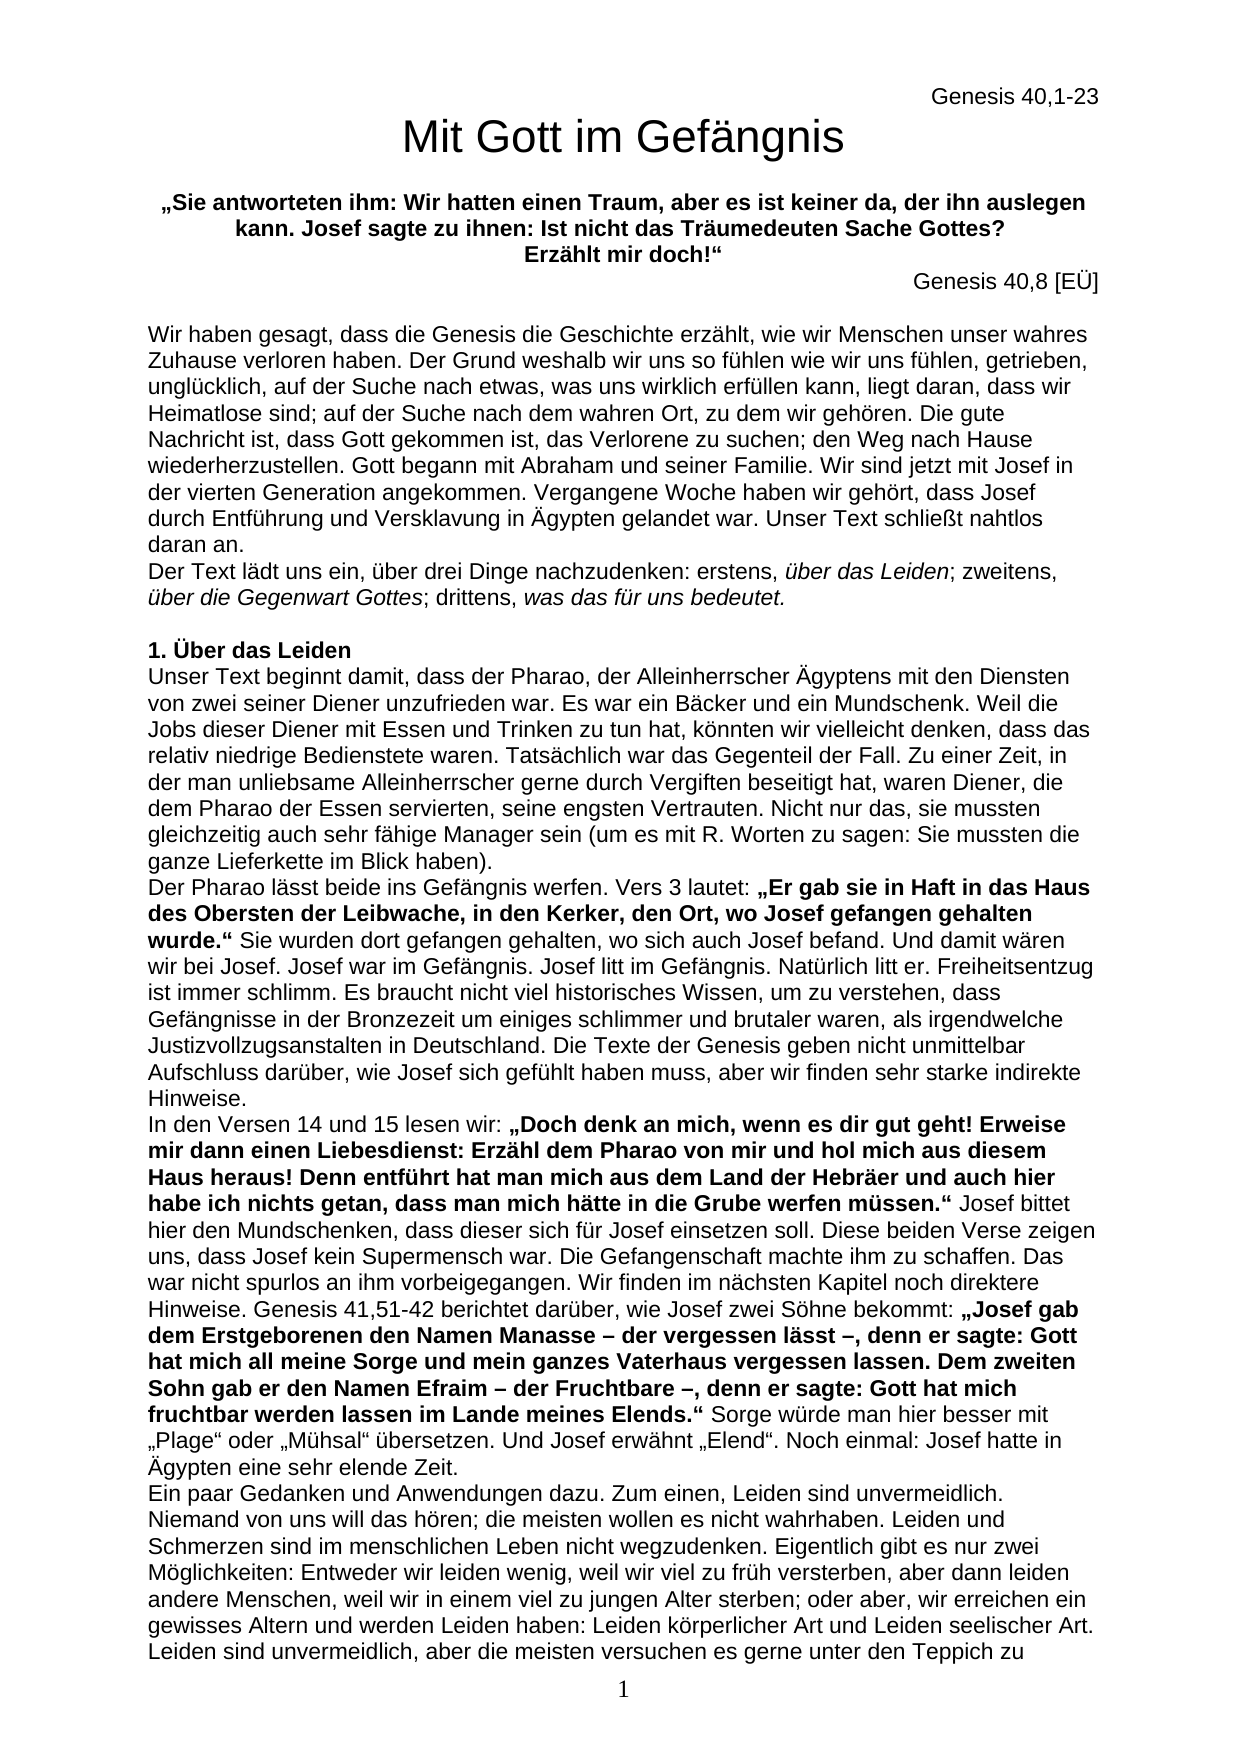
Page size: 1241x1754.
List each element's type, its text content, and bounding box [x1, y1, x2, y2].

text Ein paar Gedanken und Anwendungen dazu. Zum einen, Leiden sind unvermeidlich. Niemand von uns will das hören; die meisten wollen es nicht wahrhaben. Leiden und Schmerzen sind im menschlichen Leben nicht wegzudenken. Eigentlich gibt es nur zwei Möglichkeiten: Entweder wir leiden wenig, weil wir viel zu früh versterben, aber dann leiden andere Menschen, weil wir in einem viel zu jungen Alter sterben; oder aber, wir erreichen ein gewisses Altern und werden Leiden haben: Leiden körperlicher Art und Leiden seelischer Art. Leiden sind unvermeidlich, aber die meisten versuchen es gerne unter den Teppich zu [148, 1480, 1099, 1664]
text 1. Über das Leiden [148, 637, 1099, 663]
text Unser Text beginnt damit, dass der Pharao, der Alleinherrscher Ägyptens mit den Diensten von zwei seiner Diener unzufrieden war. Es war ein Bäcker und ein Mundschenk. Weil die Jobs dieser Diener mit Essen und Trinken zu tun hat, könnten wir vielleicht denken, dass das relativ niedrige Bedienstete waren. Tatsächlich war das Gegenteil der Fall. Zu einer Zeit, in der man unliebsame Alleinherrscher gerne durch Vergiften beseitigt hat, waren Diener, die dem Pharao der Essen servierten, seine engsten Vertrauten. Nicht nur das, sie mussten gleichzeitig auch sehr fähige Manager sein (um es mit R. Worten zu sagen: Sie mussten die ganze Lieferkette im Blick haben). [148, 663, 1099, 874]
text „Sie antworteten ihm: Wir hatten einen Traum, aber es ist keiner da, der ihn auslegen kann. Josef sagte zu ihnen: Ist nicht das Träumedeuten Sache Gottes? Erzählt mir doch!“ [148, 189, 1099, 268]
text In den Versen 14 und 15 lesen wir: „Doch denk an mich, wenn es dir gut geht! Erweise mir dann einen Liebesdienst: Erzähl dem Pharao von mir und hol mich aus diesem Haus heraus! Denn entführt hat man mich aus dem Land der Hebräer und auch hier habe ich nichts getan, dass man mich hätte in die Grube werfen müssen.“ Josef bittet hier den Mundschenken, dass dieser sich für Josef einsetzen soll. Diese beiden Verse zeigen uns, dass Josef kein Supermensch war. Die Gefangenschaft machte ihm zu schaffen. Das war nicht spurlos an ihm vorbeigegangen. Wir finden im nächsten Kapitel noch direktere Hinweise. Genesis 41,51-42 berichtet darüber, wie Josef zwei Söhne bekommt: „Josef gab dem Erstgeborenen den Namen Manasse – der vergessen lässt –, denn er sagte: Gott hat mich all meine Sorge und mein ganzes Vaterhaus vergessen lassen. Dem zweiten Sohn gab er den Namen Efraim – der Fruchtbare –, denn er sagte: Gott hat mich fruchtbar werden lassen im Lande meines Elends.“ Sorge würde man hier besser mit „Plage“ oder „Mühsal“ übersetzen. Und Josef erwähnt „Elend“. Noch einmal: Josef hatte in Ägypten eine sehr elende Zeit. [148, 1111, 1099, 1480]
text Genesis 40,8 [EÜ] [148, 268, 1099, 294]
text Mit Gott im Gefängnis [148, 110, 1099, 162]
text Wir haben gesagt, dass die Genesis die Geschichte erzählt, wie wir Menschen unser wahres Zuhause verloren haben. Der Grund weshalb wir uns so fühlen wie wir uns fühlen, getrieben, unglücklich, auf der Suche nach etwas, was uns wirklich erfüllen kann, liegt daran, dass wir Heimatlose sind; auf der Suche nach dem wahren Ort, zu dem wir gehören. Die gute Nachricht ist, dass Gott gekommen ist, das Verlorene zu suchen; den Weg nach Hause wiederherzustellen. Gott begann mit Abraham und seiner Familie. Wir sind jetzt mit Josef in der vierten Generation angekommen. Vergangene Woche haben wir gehört, dass Josef durch Entführung und Versklavung in Ägypten gelandet war. Unser Text schließt nahtlos daran an. [148, 321, 1099, 558]
text Der Text lädt uns ein, über drei Dinge nachzudenken: erstens, über das Leiden; zweitens, über die Gegenwart Gottes; drittens, was das für uns bedeutet. [148, 558, 1099, 610]
text Der Pharao lässt beide ins Gefängnis werfen. Vers 3 lautet: „Er gab sie in Haft in das Haus des Obersten der Leibwache, in den Kerker, den Ort, wo Josef gefangen gehalten wurde.“ Sie wurden dort gefangen gehalten, wo sich auch Josef befand. Und damit wären wir bei Josef. Josef war im Gefängnis. Josef litt im Gefängnis. Natürlich litt er. Freiheitsentzug ist immer schlimm. Es braucht nicht viel historisches Wissen, um zu verstehen, dass Gefängnisse in der Bronzezeit um einiges schlimmer und brutaler waren, als irgendwelche Justizvollzugsanstalten in Deutschland. Die Texte der Genesis geben nicht unmittelbar Aufschluss darüber, wie Josef sich gefühlt haben muss, aber wir finden sehr starke indirekte Hinweise. [148, 874, 1099, 1111]
text Genesis 40,1-23 [148, 83, 1099, 110]
